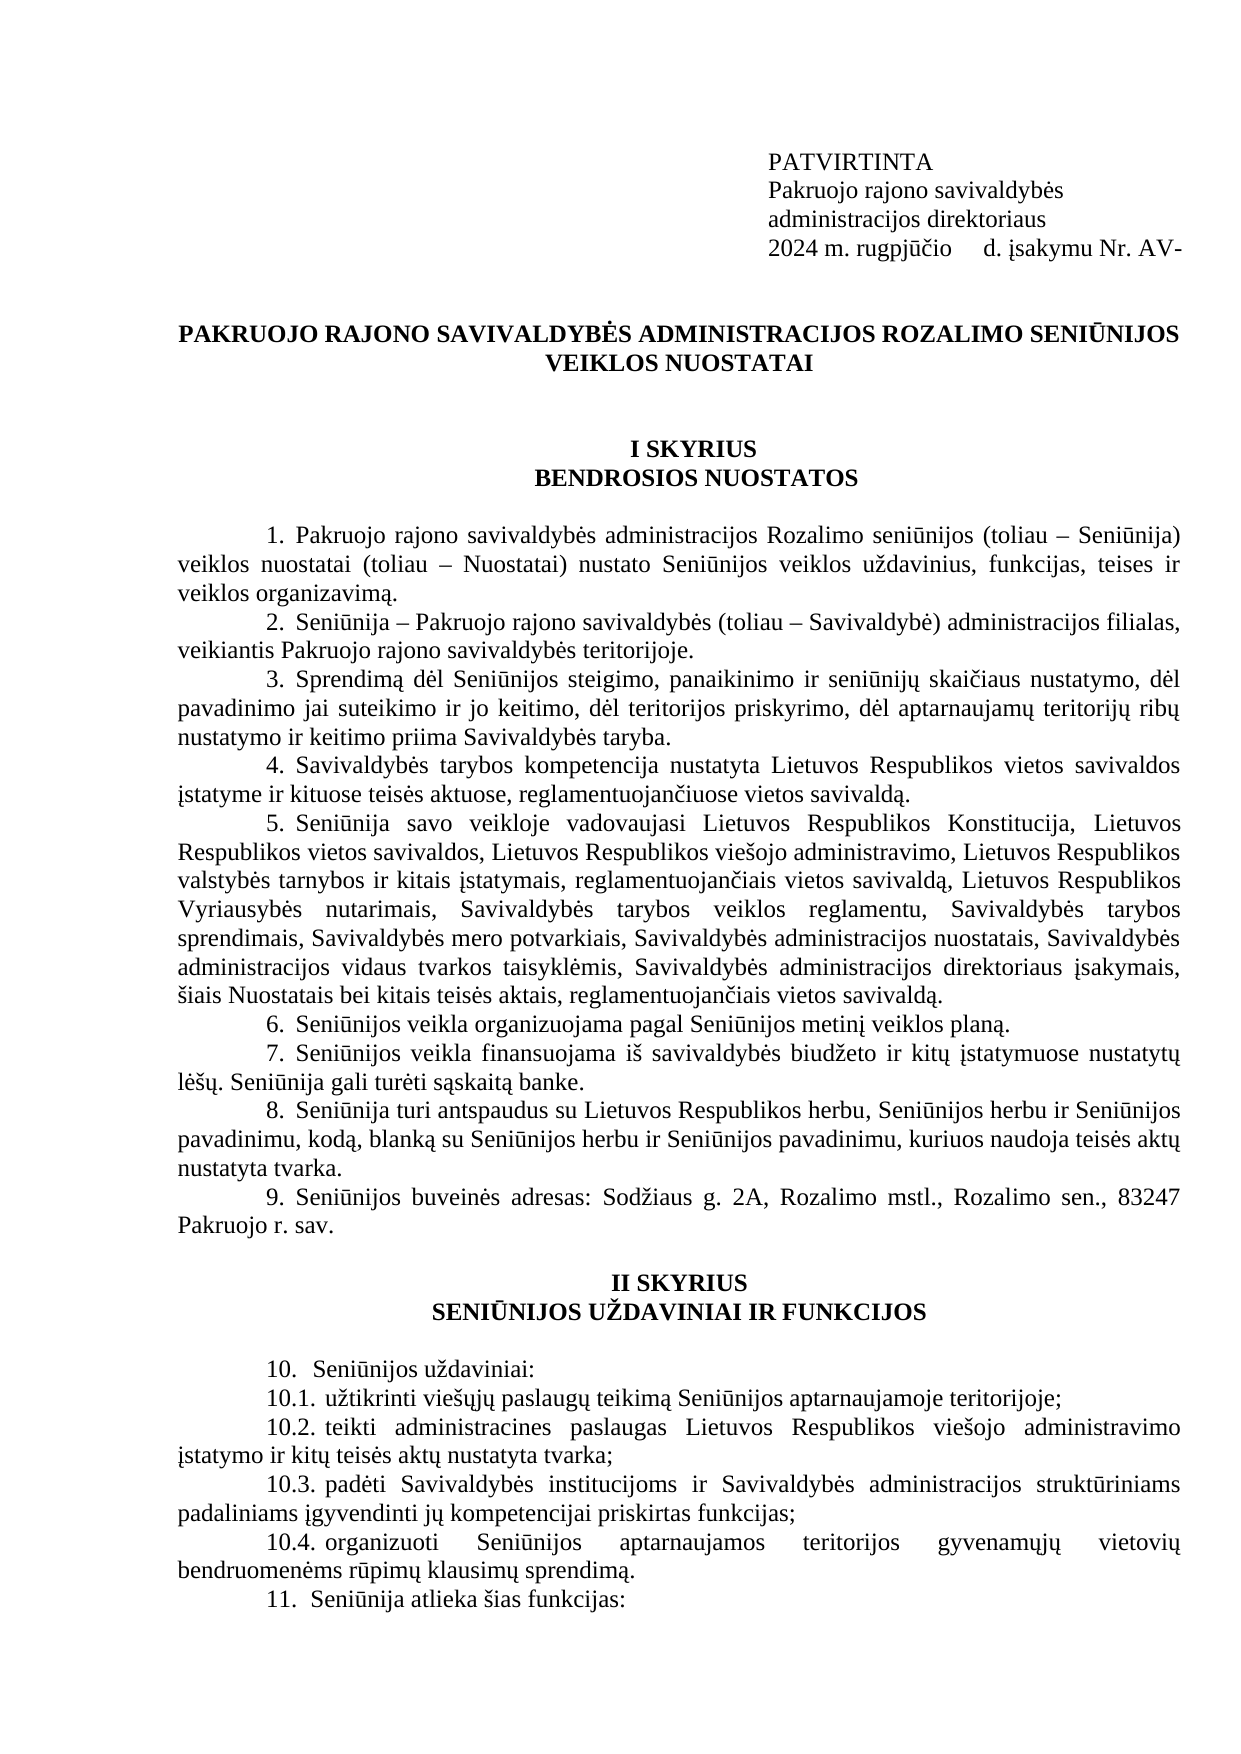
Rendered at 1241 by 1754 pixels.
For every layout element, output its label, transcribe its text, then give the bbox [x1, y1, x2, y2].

text 10.4. organizuoti Seniūnijos aptarnaujamos teritorijos gyvenamųjų vietovių bendruomenėms rūpimų klausimų sprendimą. [177, 1527, 1181, 1584]
text 9. Seniūnijos buveinės adresas: Sodžiaus g. 2A, Rozalimo mstl., Rozalimo sen., 83247 Pakruojo r. sav. [177, 1182, 1181, 1239]
text PAKRUOJO RAJONO SAVIVALDYBĖS ADMINISTRACIJOS ROZALIMO SENIŪNIJOS VEIKLOS NUOSTATAI [177, 319, 1181, 377]
text II SKYRIUS [177, 1268, 1181, 1297]
text 10.1. užtikrinti viešųjų paslaugų teikimą Seniūnijos aptarnaujamoje teritorijoje; [177, 1383, 1181, 1412]
text 10.3. padėti Savivaldybės institucijoms ir Savivaldybės administracijos struktūriniams padaliniams įgyvendinti jų kompetencijai priskirtas funkcijas; [177, 1469, 1181, 1527]
text 11. Seniūnija atlieka šias funkcijas: [177, 1584, 1181, 1613]
text PATVIRTINTA [177, 147, 1181, 176]
text SENIŪNIJOS UŽDAVINIAI IR FUNKCIJOS [177, 1297, 1181, 1326]
text I SKYRIUS [177, 434, 1216, 463]
text 10. Seniūnijos uždaviniai: [177, 1354, 1181, 1383]
text 1. Pakruojo rajono savivaldybės administracijos Rozalimo seniūnijos (toliau – Seniūnija) veiklos nuostatai (toliau – Nuostatai) nustato Seniūnijos veiklos uždavinius, funkcijas, teises ir veiklos organizavimą. [177, 521, 1181, 607]
text 6. Seniūnijos veikla organizuojama pagal Seniūnijos metinį veiklos planą. [177, 1009, 1181, 1038]
text 8. Seniūnija turi antspaudus su Lietuvos Respublikos herbu, Seniūnijos herbu ir Seniūnijos pavadinimu, kodą, blanką su Seniūnijos herbu ir Seniūnijos pavadinimu, kuriuos naudoja teisės aktų nustatyta tvarka. [177, 1096, 1181, 1182]
text 7. Seniūnijos veikla finansuojama iš savivaldybės biudžeto ir kitų įstatymuose nustatytų lėšų. Seniūnija gali turėti sąskaitą banke. [177, 1038, 1181, 1096]
text 4. Savivaldybės tarybos kompetencija nustatyta Lietuvos Respublikos vietos savivaldos įstatyme ir kituose teisės aktuose, reglamentuojančiuose vietos savivaldą. [177, 751, 1181, 808]
text 5. Seniūnija savo veikloje vadovaujasi Lietuvos Respublikos Konstitucija, Lietuvos Respublikos vietos savivaldos, Lietuvos Respublikos viešojo administravimo, Lietuvos Respublikos valstybės tarnybos ir kitais įstatymais, reglamentuojančiais vietos savivaldą, Lietuvos Respublikos Vyriausybės nutarimais, Savivaldybės tarybos veiklos reglamentu, Savivaldybės tarybos sprendimais, Savivaldybės mero potvarkiais, Savivaldybės administracijos nuostatais, Savivaldybės administracijos vidaus tvarkos taisyklėmis, Savivaldybės administracijos direktoriaus įsakymais, šiais Nuostatais bei kitais teisės aktais, reglamentuojančiais vietos savivaldą. [177, 808, 1181, 1009]
text 3. Sprendimą dėl Seniūnijos steigimo, panaikinimo ir seniūnijų skaičiaus nustatymo, dėl pavadinimo jai suteikimo ir jo keitimo, dėl teritorijos priskyrimo, dėl aptarnaujamų teritorijų ribų nustatymo ir keitimo priima Savivaldybės taryba. [177, 664, 1181, 751]
text 10.2. teikti administracines paslaugas Lietuvos Respublikos viešojo administravimo įstatymo ir kitų teisės aktų nustatyta tvarka; [177, 1412, 1181, 1469]
text administracijos direktoriaus [177, 204, 1216, 233]
text 2. Seniūnija – Pakruojo rajono savivaldybės (toliau – Savivaldybė) administracijos filialas, veikiantis Pakruojo rajono savivaldybės teritorijoje. [177, 607, 1181, 664]
text Pakruojo rajono savivaldybės [177, 176, 1216, 204]
text 2024 m. rugpjūčio d. įsakymu Nr. AV- [177, 233, 1216, 262]
text BENDROSIOS NUOSTATOS [177, 463, 1216, 492]
